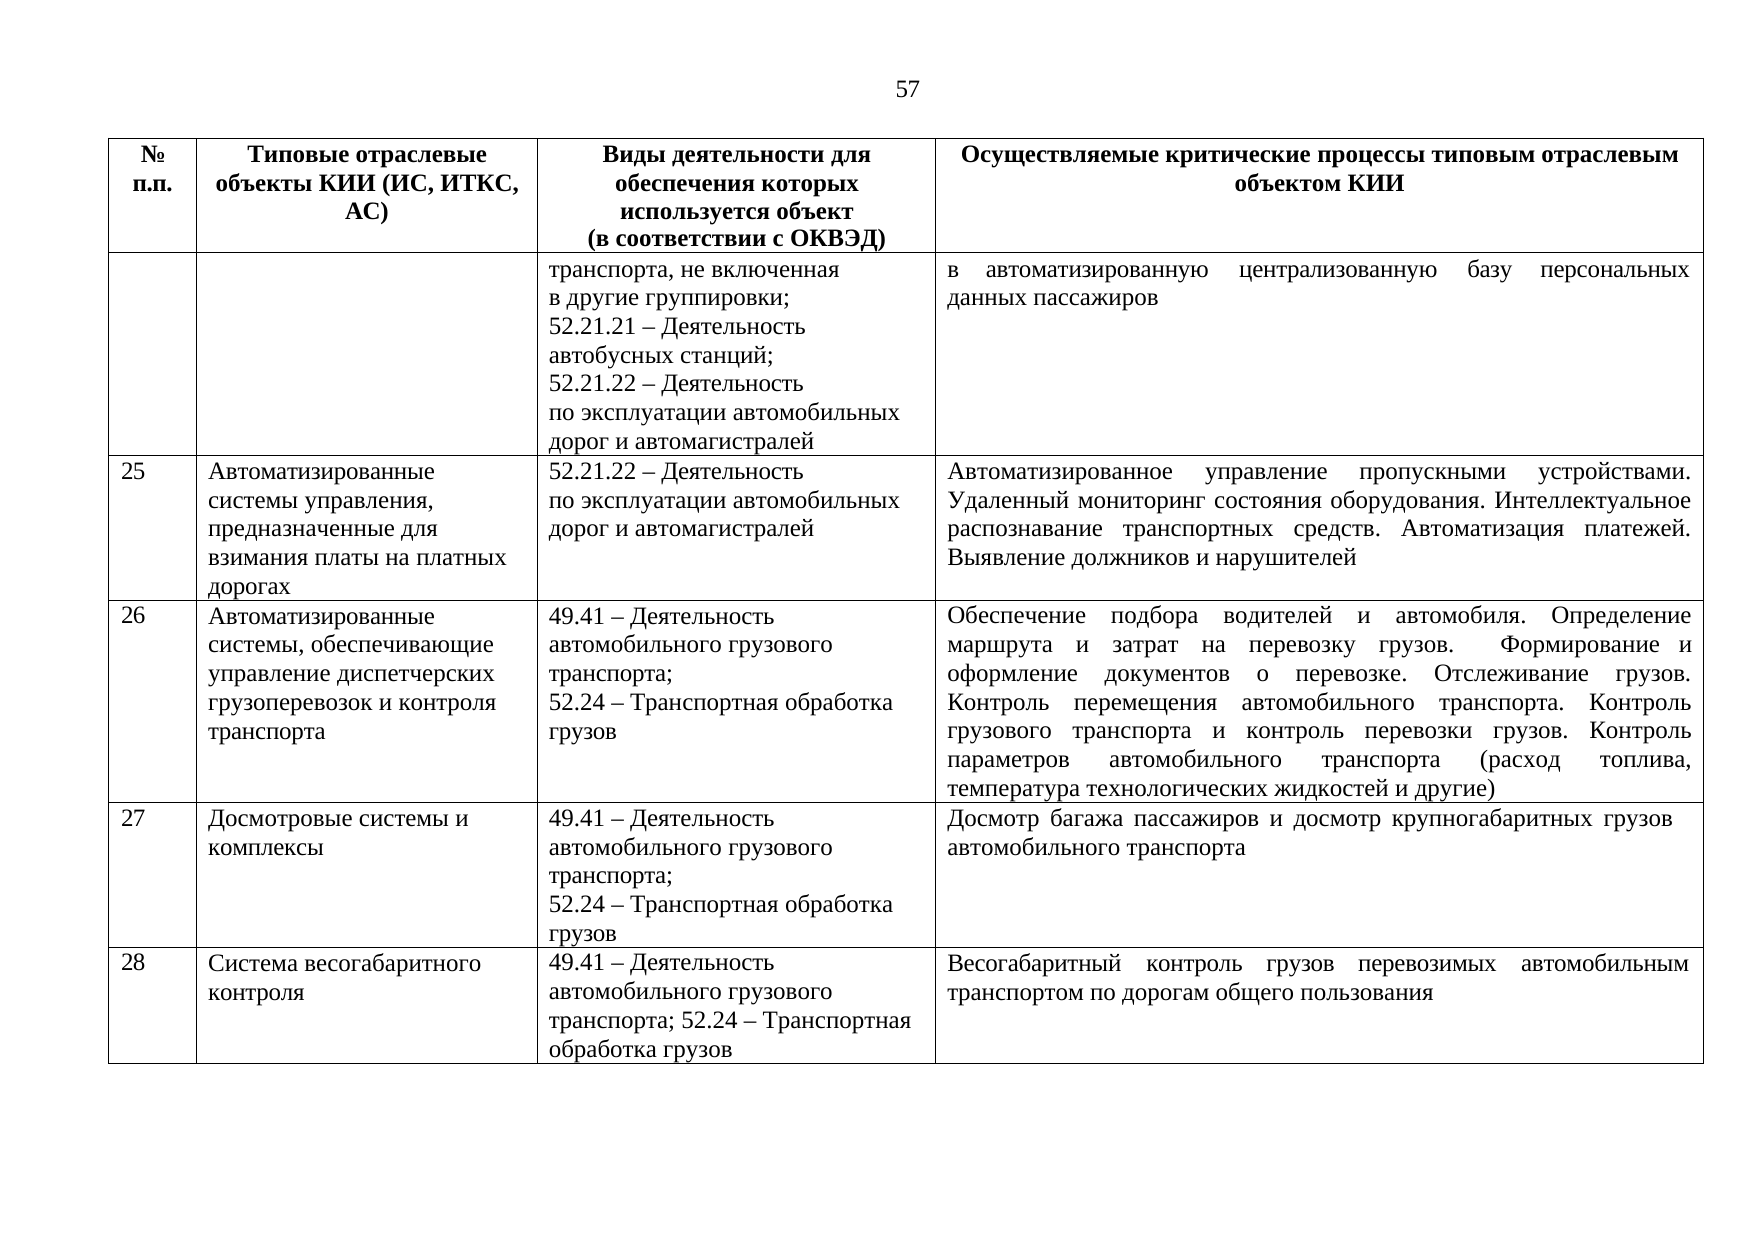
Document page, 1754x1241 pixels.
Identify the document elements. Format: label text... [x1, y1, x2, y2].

table_header № п.п. [109, 139, 196, 252]
table_cell Автоматизированные системы, обеспечивающие управление диспетчерских грузоперевозок и контроля транспорта [197, 601, 537, 802]
table_cell 49.41 – Деятельность автомобильного грузового транспорта; 52.24 – Транспортная обработка грузов [538, 803, 935, 947]
table_cell 28 [109, 948, 196, 1063]
table_cell 25 [109, 456, 196, 600]
table_cell Система весогабаритного контроля [197, 948, 537, 1063]
table_cell транспорта, не включенная в другие группировки; 52.21.21 – Деятельность автобусных станций; 52.21.22 – Деятельность по эксплуатации автомобильных дорог и автомагистралей [538, 253, 935, 455]
table_cell Автоматизированное управление пропускными устройствами. Удаленный мониторинг состояния оборудования. Интеллектуальное распознавание транспортных средств. Автоматизация платежей. Выявление должников и нарушителей [936, 456, 1703, 600]
table_cell 27 [109, 803, 196, 947]
table_cell 52.21.22 – Деятельность по эксплуатации автомобильных дорог и автомагистралей [538, 456, 935, 600]
table_cell Обеспечение подбора водителей и автомобиля. Определение маршрута и затрат на перевозку грузов. Формирование и оформление документов о перевозке. Отслеживание грузов. Контроль перемещения автомобильного транспорта. Контроль грузового транспорта и контроль перевозки грузов. Контроль параметров автомобильного транспорта (расход топлива, температура технологических жидкостей и другие) [936, 601, 1703, 802]
table_cell в автоматизированную централизованную базу персональных данных пассажиров [936, 253, 1703, 455]
table_header Типовые отраслевые объекты КИИ (ИС, ИТКС, АС) [197, 139, 537, 252]
table_cell Автоматизированные системы управления, предназначенные для взимания платы на платных дорогах [197, 456, 537, 600]
table_cell [197, 253, 537, 455]
table_cell 26 [109, 601, 196, 802]
table_header Осуществляемые критические процессы типовым отраслевым объектом КИИ [936, 139, 1703, 252]
table_header Виды деятельности для обеспечения которых используется объект (в соответствии с ОКВЭД) [538, 139, 935, 252]
table_cell 49.41 – Деятельность автомобильного грузового транспорта; 52.24 – Транспортная обработка грузов [538, 601, 935, 802]
table_cell Досмотровые системы и комплексы [197, 803, 537, 947]
table_cell Весогабаритный контроль грузов перевозимых автомобильным транспортом по дорогам общего пользования [936, 948, 1703, 1063]
table_cell [109, 253, 196, 455]
table_cell 49.41 – Деятельность автомобильного грузового транспорта; 52.24 – Транспортная обработка грузов [538, 948, 935, 1063]
table_cell Досмотр багажа пассажиров и досмотр крупногабаритных грузов автомобильного транспорта [936, 803, 1703, 947]
